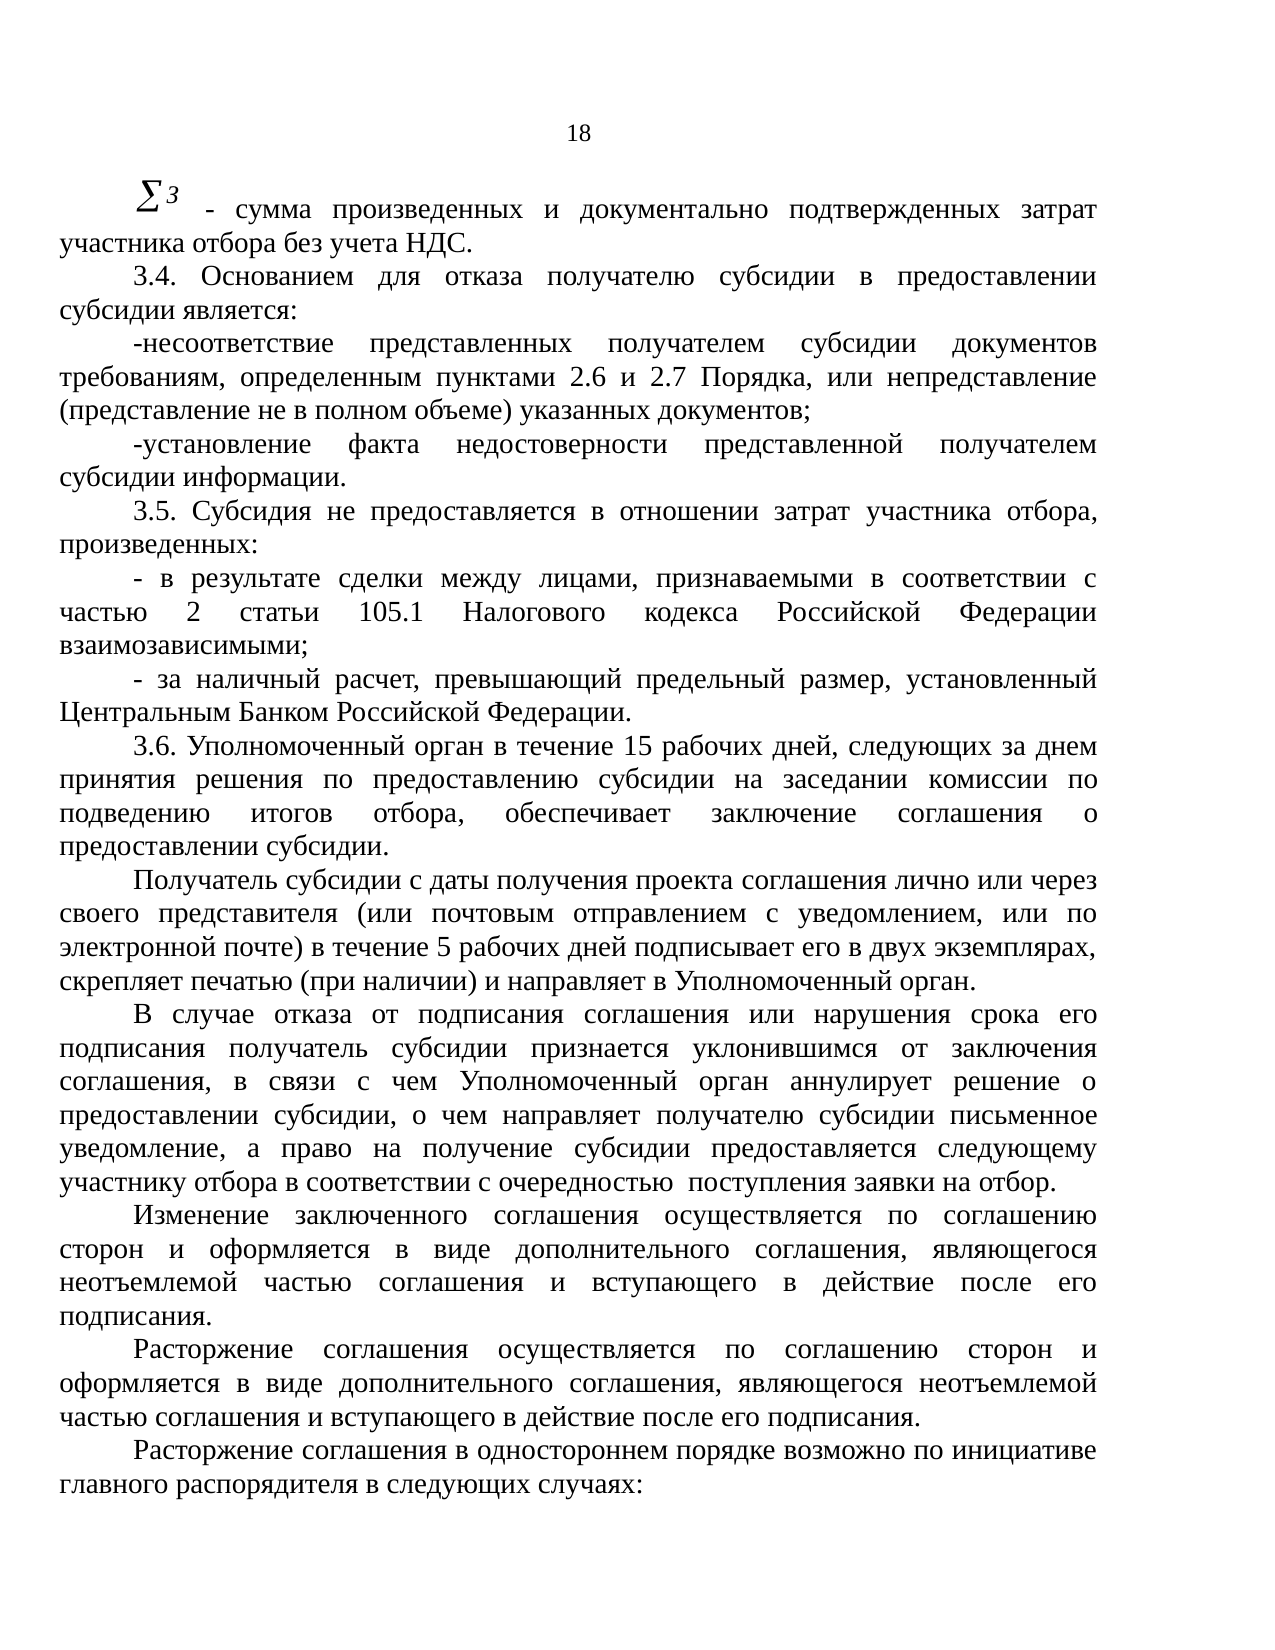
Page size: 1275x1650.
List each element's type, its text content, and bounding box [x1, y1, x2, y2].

text Изменение заключенного соглашения осуществляется по соглашению сторон и оформляется в виде дополнительного соглашения, являющегося неотъемлемой частью соглашения и вступающего в действие после его подписания. [59, 1197, 1098, 1332]
text -установление факта недостоверности представленной получателем субсидии информации. [59, 426, 1098, 493]
text Расторжение соглашения в одностороннем порядке возможно по инициативе главного распорядителя в следующих случаях: [59, 1432, 1098, 1499]
text 3.5. Субсидия не предоставляется в отношении затрат участника отбора, произведенных: [59, 493, 1098, 560]
text Получатель субсидии с даты получения проекта соглашения лично или через своего представителя (или почтовым отправлением с уведомлением, или по электронной почте) в течение 5 рабочих дней подписывает его в двух экземплярах, скрепляет печатью (при наличии) и направляет в Уполномоченный орган. [59, 862, 1098, 996]
text Расторжение соглашения осуществляется по соглашению сторон и оформляется в виде дополнительного соглашения, являющегося неотъемлемой частью соглашения и вступающего в действие после его подписания. [59, 1332, 1098, 1432]
text В случае отказа от подписания соглашения или нарушения срока его подписания получатель субсидии признается уклонившимся от заключения соглашения, в связи с чем Уполномоченный орган аннулирует решение о предоставлении субсидии, о чем направляет получателю субсидии письменное уведомление, а право на получение субсидии предоставляется следующему участнику отбора в соответствии с очередностью поступления заявки на отбор. [59, 996, 1098, 1197]
text -несоответствие представленных получателем субсидии документов требованиям, определенным пунктами 2.6 и 2.7 Порядка, или непредставление (представление не в полном объеме) указанных документов; [59, 325, 1098, 426]
text 3.4. Основанием для отказа получателю субсидии в предоставлении субсидии является: [59, 258, 1098, 325]
text - за наличный расчет, превышающий предельный размер, установленный Центральным Банком Российской Федерации. [59, 661, 1098, 728]
text - в результате сделки между лицами, признаваемыми в соответствии с частью 2 статьи 105.1 Налогового кодекса Российской Федерации взаимозависимыми; [59, 560, 1098, 661]
text - сумма произведенных и документально подтвержденных затрат участника отбора без учета НДС. [59, 176, 1098, 258]
text 3.6. Уполномоченный орган в течение 15 рабочих дней, следующих за днем принятия решения по предоставлению субсидии на заседании комиссии по подведению итогов отбора, обеспечивает заключение соглашения о предоставлении субсидии. [59, 728, 1098, 862]
